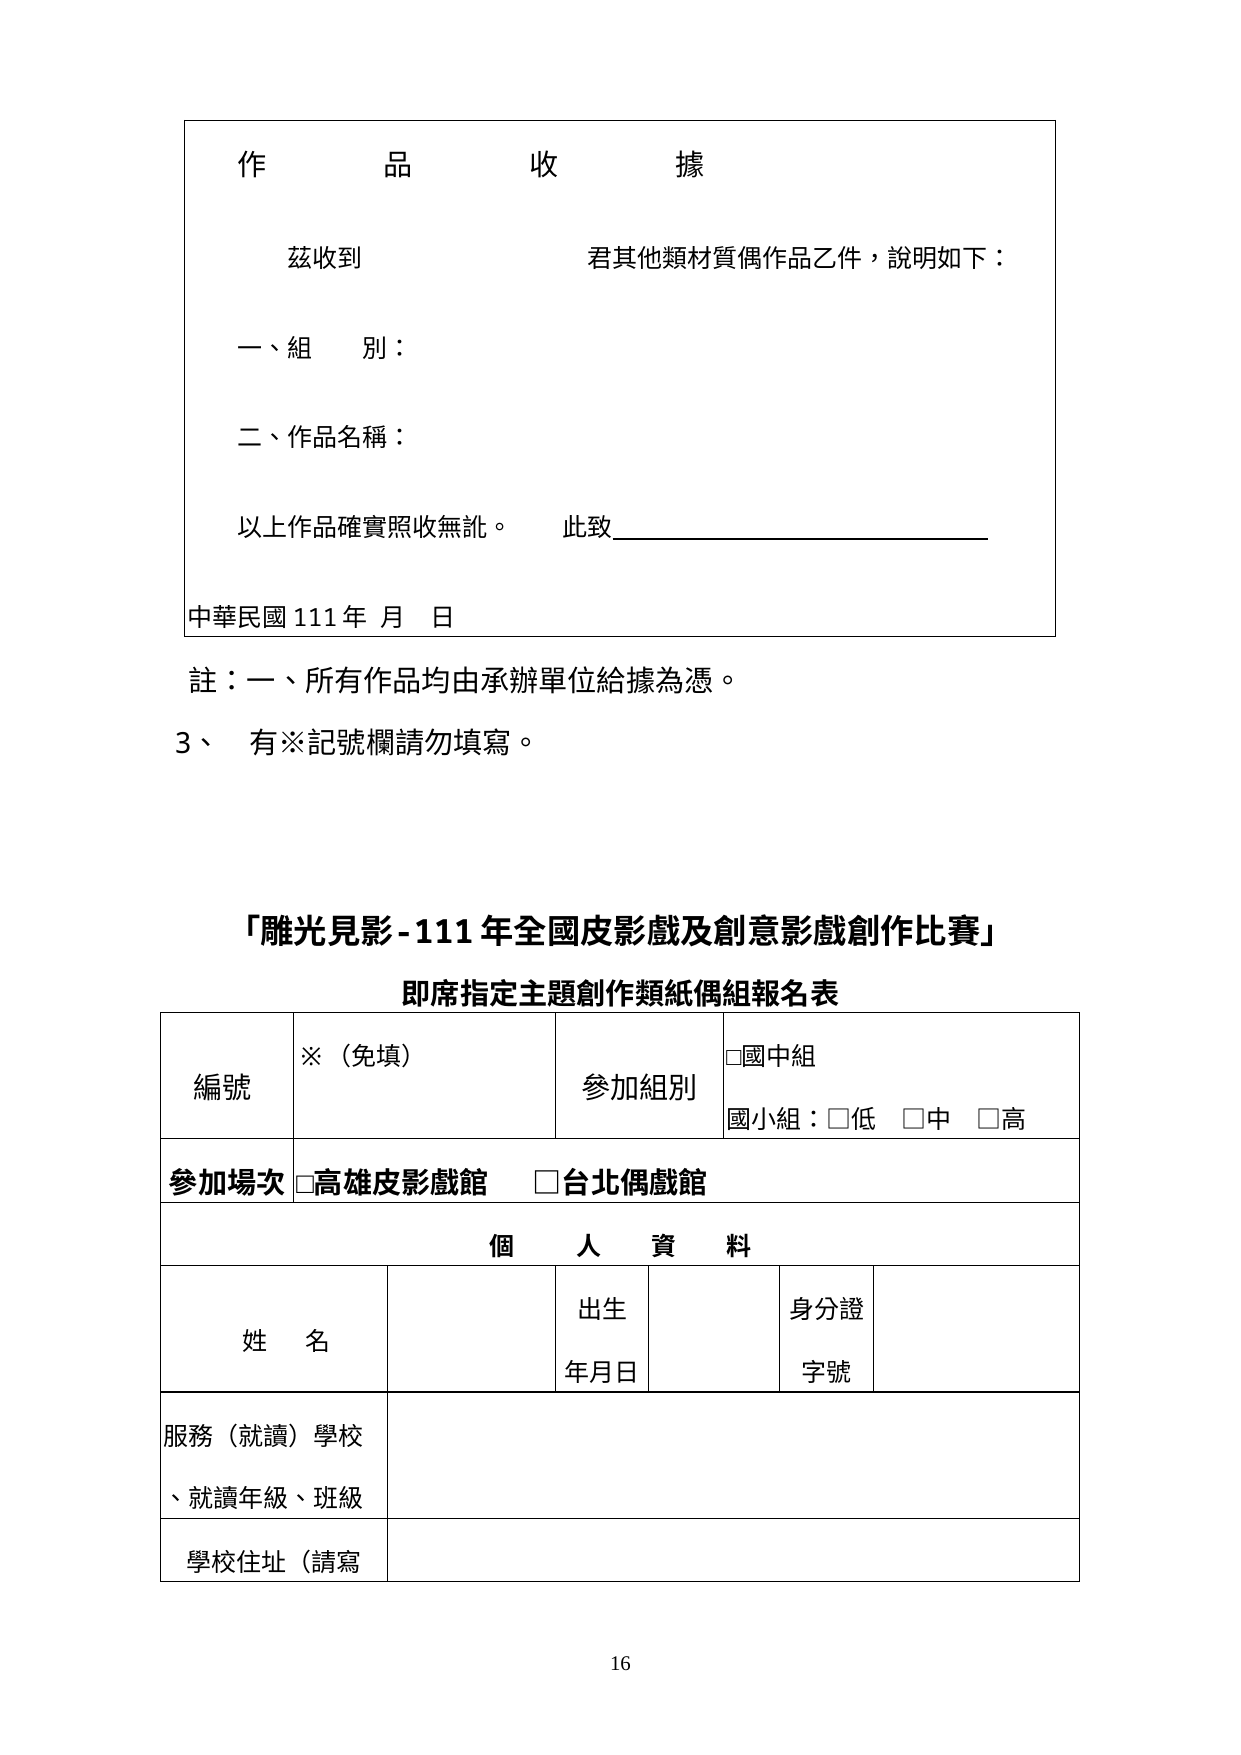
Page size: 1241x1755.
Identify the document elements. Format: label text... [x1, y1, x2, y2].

table_cell [388, 1393, 1079, 1517]
table_cell [874, 1266, 1079, 1391]
table_header 作 品 收 據 茲收到 君其他類材質偶作品乙件，說明如下： 一、組 別： 二、作品名稱： 以上作品確實照收無訛。 此致 中華民國111年 月 日 [185, 121, 1055, 636]
table_header □國中組 國小組：□低 □中 □高 [724, 1013, 1079, 1138]
table_cell 姓 名 [161, 1266, 387, 1391]
table_cell 出生 年月日 [556, 1266, 648, 1391]
table_cell [649, 1266, 779, 1391]
table_cell □高雄皮影戲館 □台北偶戲館 [294, 1139, 1079, 1202]
text 即席指定主題創作類紙偶組報名表 [130, 950, 1110, 1012]
table_cell 參加場次 [161, 1139, 293, 1202]
table_header 參加組別 [556, 1013, 723, 1138]
text 註：一、所有作品均由承辦單位給據為憑。 [130, 637, 1110, 700]
table_cell 個 人 資 料 [161, 1203, 1079, 1265]
list 有※記號欄請勿填寫。 [174, 700, 1110, 762]
text 「雕光見影-111年全國皮影戲及創意影戲創作比賽」 [130, 887, 1110, 950]
table_cell 學校住址（請寫 [161, 1519, 387, 1581]
table_cell 服務（就讀）學校 、就讀年級、班級 [161, 1393, 387, 1517]
table_cell 身分證 字號 [780, 1266, 873, 1391]
table_cell [388, 1519, 1079, 1581]
table_header 編號 [161, 1013, 293, 1138]
table_cell [388, 1266, 555, 1391]
table_header ※（免填） [294, 1013, 555, 1138]
